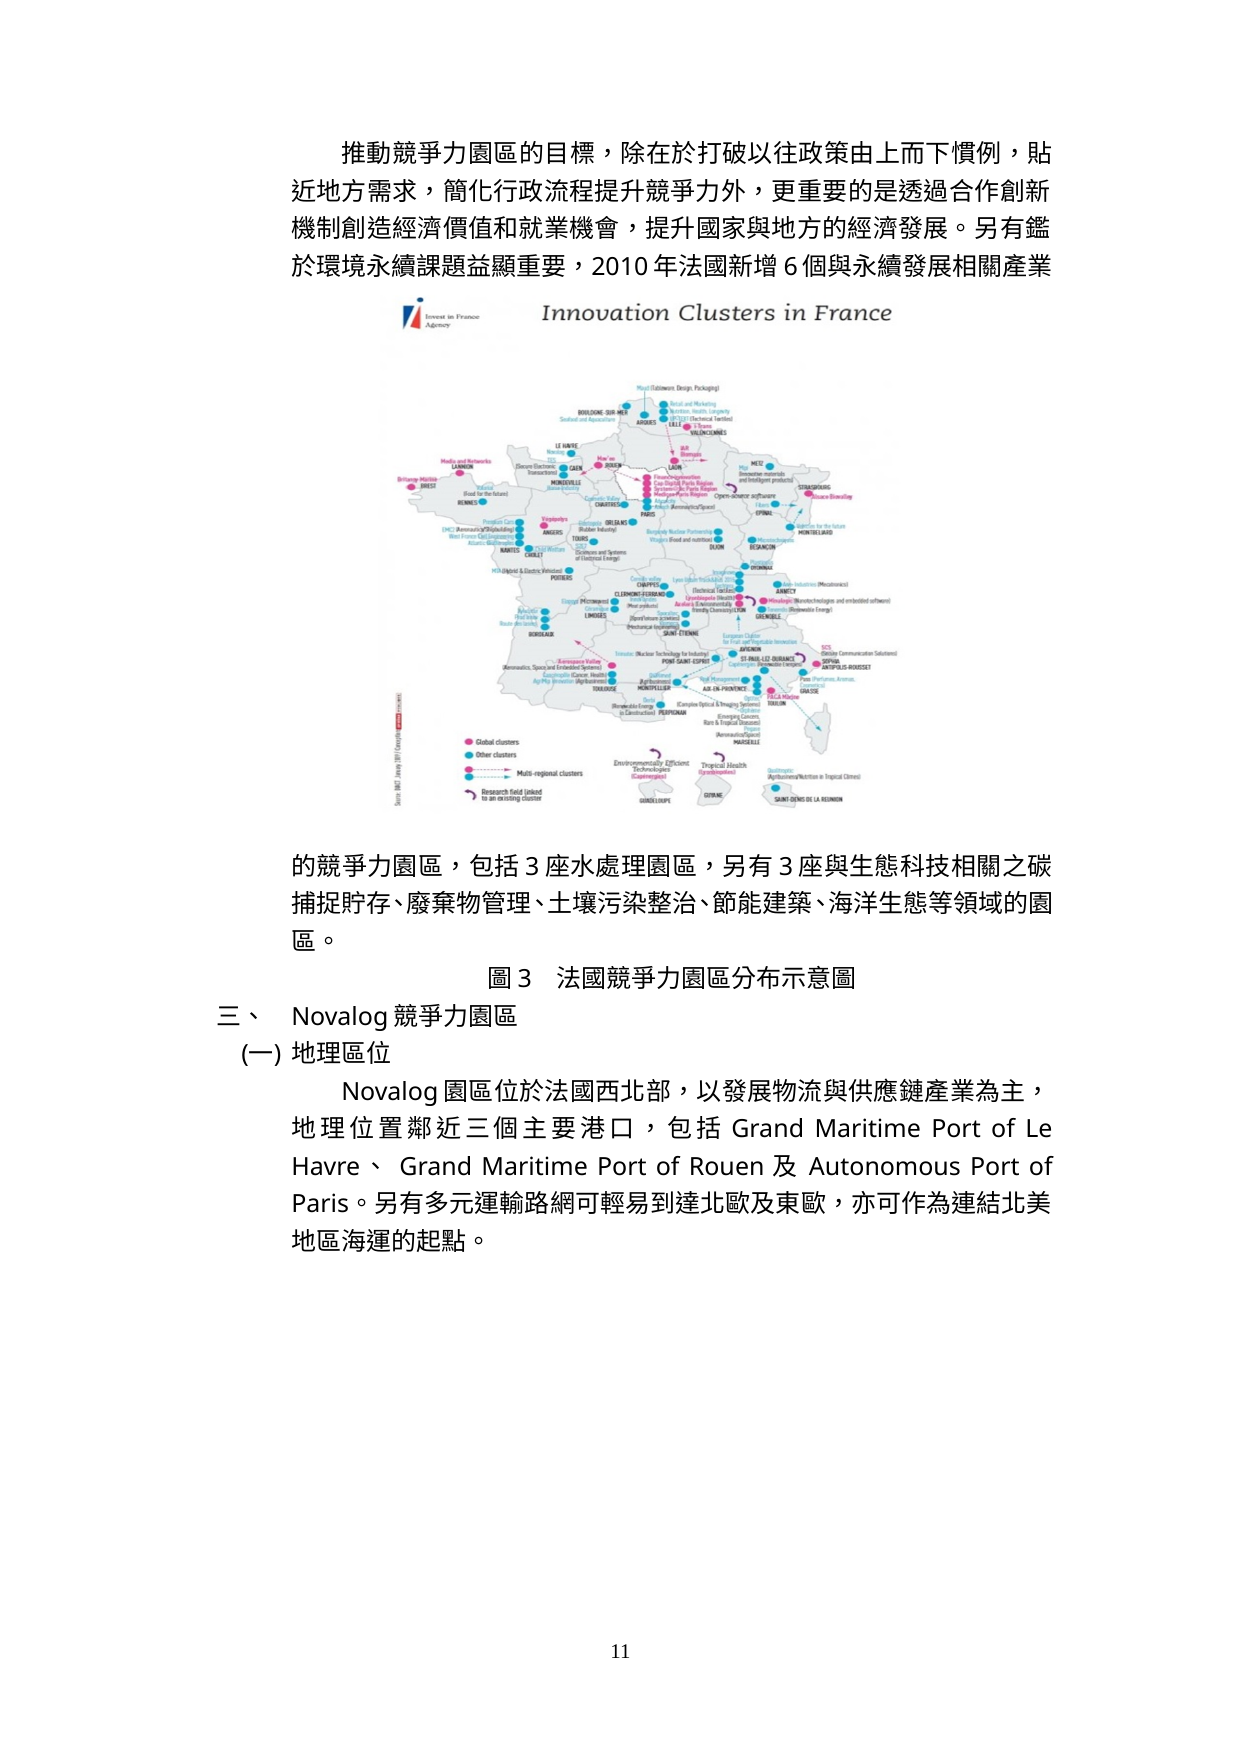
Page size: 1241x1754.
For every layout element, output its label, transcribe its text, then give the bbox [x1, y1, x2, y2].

list Novalog競爭力園區 [216, 995, 1053, 1033]
text Novalog園區位於法國西北部，以發展物流與供應鏈產業為主，地理位置鄰近三個主要港口，包括Grand Maritime Port of Le Havre、 Grand Maritime Port of Rouen及 Autonomous Port of Paris。另有多元運輸路網可輕易到達北歐及東歐，亦可作為連結北美地區海運的起點。 [291, 1070, 1053, 1258]
picture [377, 295, 935, 818]
list 地理區位 [241, 1033, 1053, 1070]
text 圖3 法國競爭力園區分布示意圖 [291, 958, 1053, 995]
text 推動競爭力園區的目標，除在於打破以往政策由上而下慣例，貼近地方需求，簡化行政流程提升競爭力外，更重要的是透過合作創新機制創造經濟價值和就業機會，提升國家與地方的經濟發展。另有鑑於環境永續課題益顯重要，2010年法國新增6個與永續發展相關產業的競爭力園區，包括3座水處理園區，另有3座與生態科技相關之碳捕捉貯存、廢棄物管理、土壤污染整治、節能建築、海洋生態等領域的園區。 [291, 133, 1053, 958]
